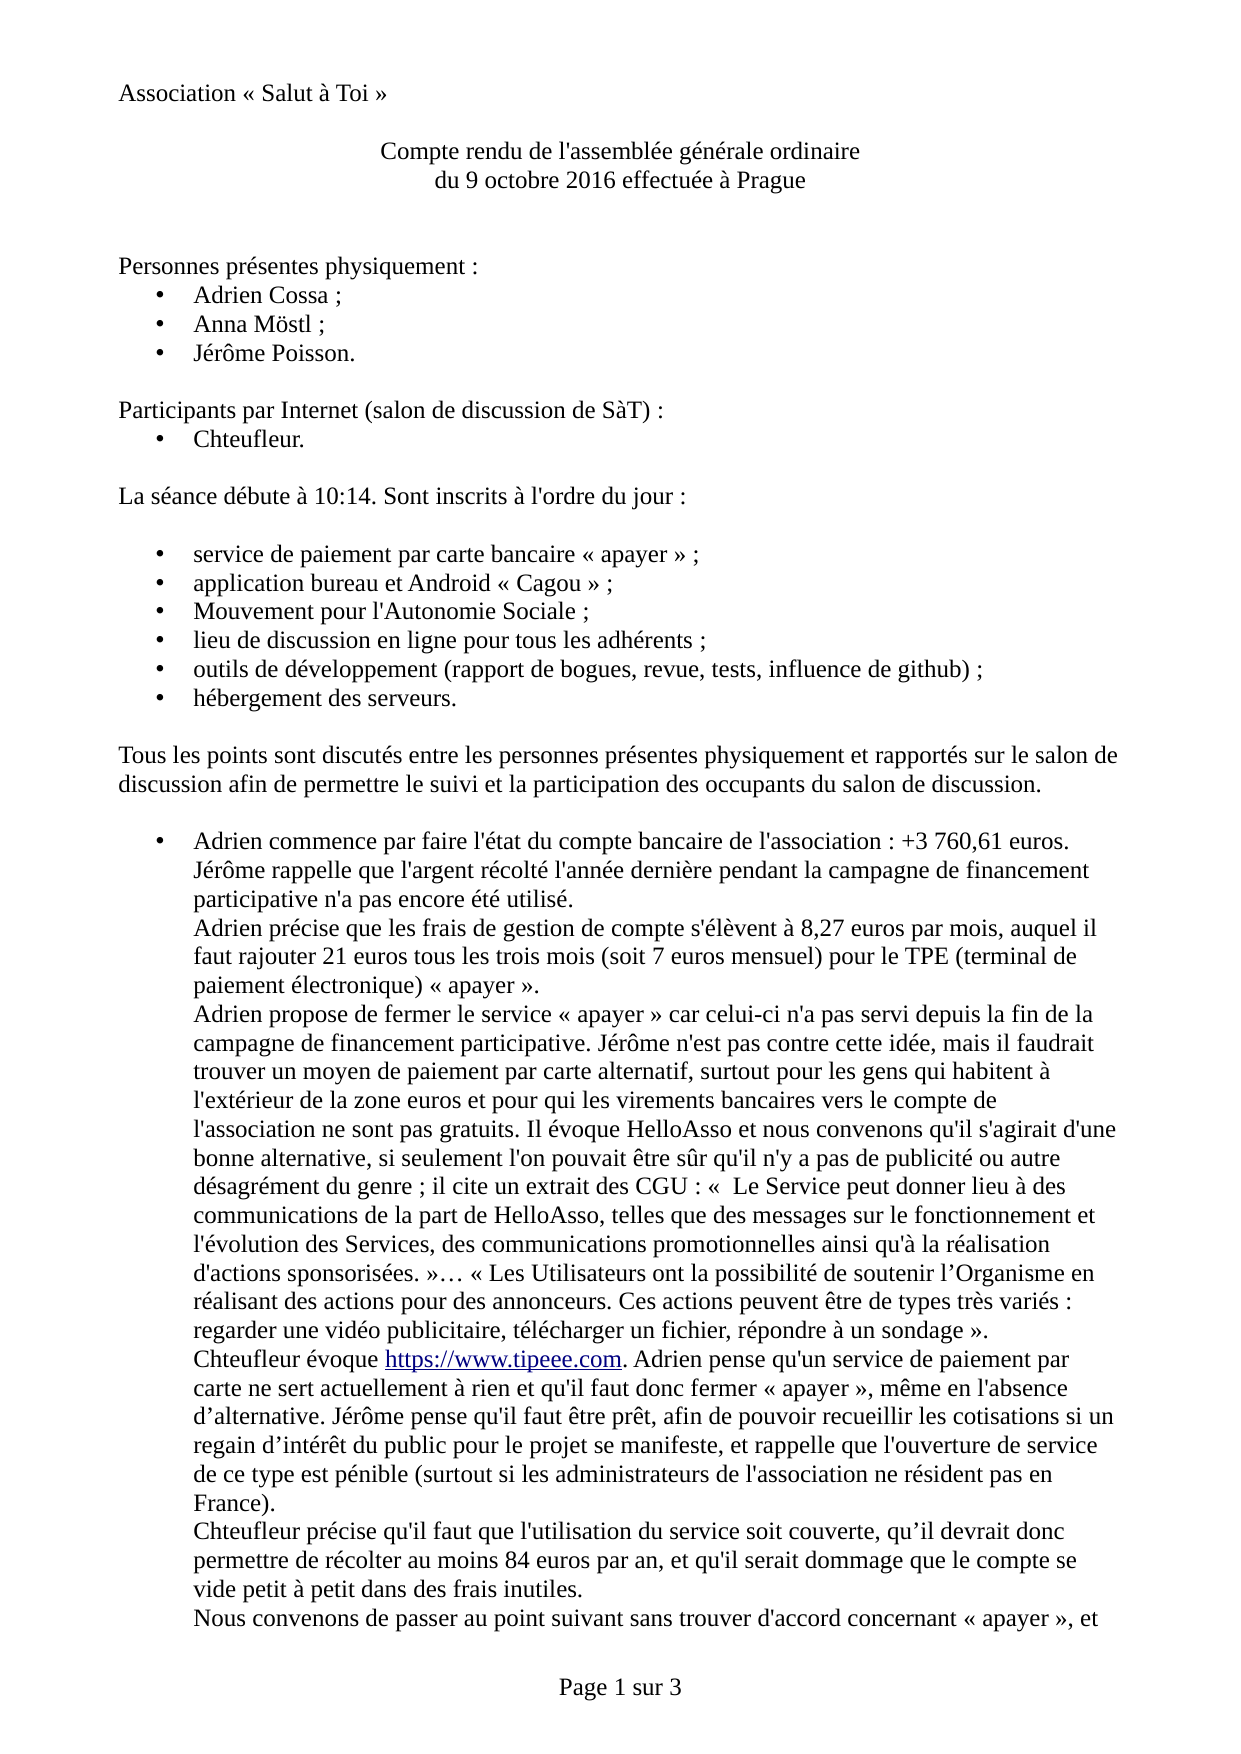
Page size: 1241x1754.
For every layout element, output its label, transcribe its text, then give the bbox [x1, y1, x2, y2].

list outils de développement (rapport de bogues, revue, tests, influence de github) ; [156, 654, 1122, 683]
text Personnes présentes physiquement : [118, 251, 1122, 280]
text du 9 octobre 2016 effectuée à Prague [118, 165, 1122, 194]
list hébergement des serveurs. [156, 683, 1122, 711]
list Mouvement pour l'Autonomie Sociale ; [156, 596, 1122, 625]
list Chteufleur. [156, 424, 1122, 453]
list application bureau et Android « Cagou » ; [156, 568, 1122, 596]
list Adrien commence par faire l'état du compte bancaire de l'association : +3 760,61 euros. Jérôme rappelle que l'argent récolté l'année dernière pendant la campagne de financement participative n'a pas encore été utilisé. Adrien précise que les frais de gestion de compte s'élèvent à 8,27 euros par mois, auquel il faut rajouter 21 euros tous les trois mois (soit 7 euros mensuel) pour le TPE (terminal de paiement électronique) « apayer ». Adrien propose de fermer le service « apayer » car celui-ci n'a pas servi depuis la fin de la campagne de financement participative. Jérôme n'est pas contre cette idée, mais il faudrait trouver un moyen de paiement par carte alternatif, surtout pour les gens qui habitent à l'extérieur de la zone euros et pour qui les virements bancaires vers le compte de l'association ne sont pas gratuits. Il évoque HelloAsso et nous convenons qu'il s'agirait d'une bonne alternative, si seulement l'on pouvait être sûr qu'il n'y a pas de publicité ou autre désagrément du genre ; il cite un extrait des CGU : « Le Service peut donner lieu à des communications de la part de HelloAsso, telles que des messages sur le fonctionnement et l'évolution des Services, des communications promotionnelles ainsi qu'à la réalisation d'actions sponsorisées. »… « Les Utilisateurs ont la possibilité de soutenir l’Organisme en réalisant des actions pour des annonceurs. Ces actions peuvent être de types très variés : regarder une vidéo publicitaire, télécharger un fichier, répondre à un sondage ». Chteufleur évoque https://www.tipeee.com. Adrien pense qu'un service de paiement par carte ne sert actuellement à rien et qu'il faut donc fermer « apayer », même en l'absence d’alternative. Jérôme pense qu'il faut être prêt, afin de pouvoir recueillir les cotisations si un regain d’intérêt du public pour le projet se manifeste, et rappelle que l'ouverture de service de ce type est pénible (surtout si les administrateurs de l'association ne résident pas en France). Chteufleur précise qu'il faut que l'utilisation du service soit couverte, qu’il devrait donc permettre de récolter au moins 84 euros par an, et qu'il serait dommage que le compte se vide petit à petit dans des frais inutiles. Nous convenons de passer au point suivant sans trouver d'accord concernant « apayer », et [156, 826, 1122, 1631]
text La séance débute à 10:14. Sont inscrits à l'ordre du jour : [118, 481, 1122, 510]
list Anna Möstl ; [156, 309, 1122, 338]
text Tous les points sont discutés entre les personnes présentes physiquement et rapportés sur le salon de discussion afin de permettre le suivi et la participation des occupants du salon de discussion. [118, 740, 1122, 798]
list Jérôme Poisson. [156, 338, 1122, 366]
text Participants par Internet (salon de discussion de SàT) : [118, 395, 1122, 424]
text Compte rendu de l'assemblée générale ordinaire [118, 136, 1122, 165]
list Adrien Cossa ; [156, 280, 1122, 309]
list service de paiement par carte bancaire « apayer » ; [156, 539, 1122, 568]
list lieu de discussion en ligne pour tous les adhérents ; [156, 625, 1122, 654]
